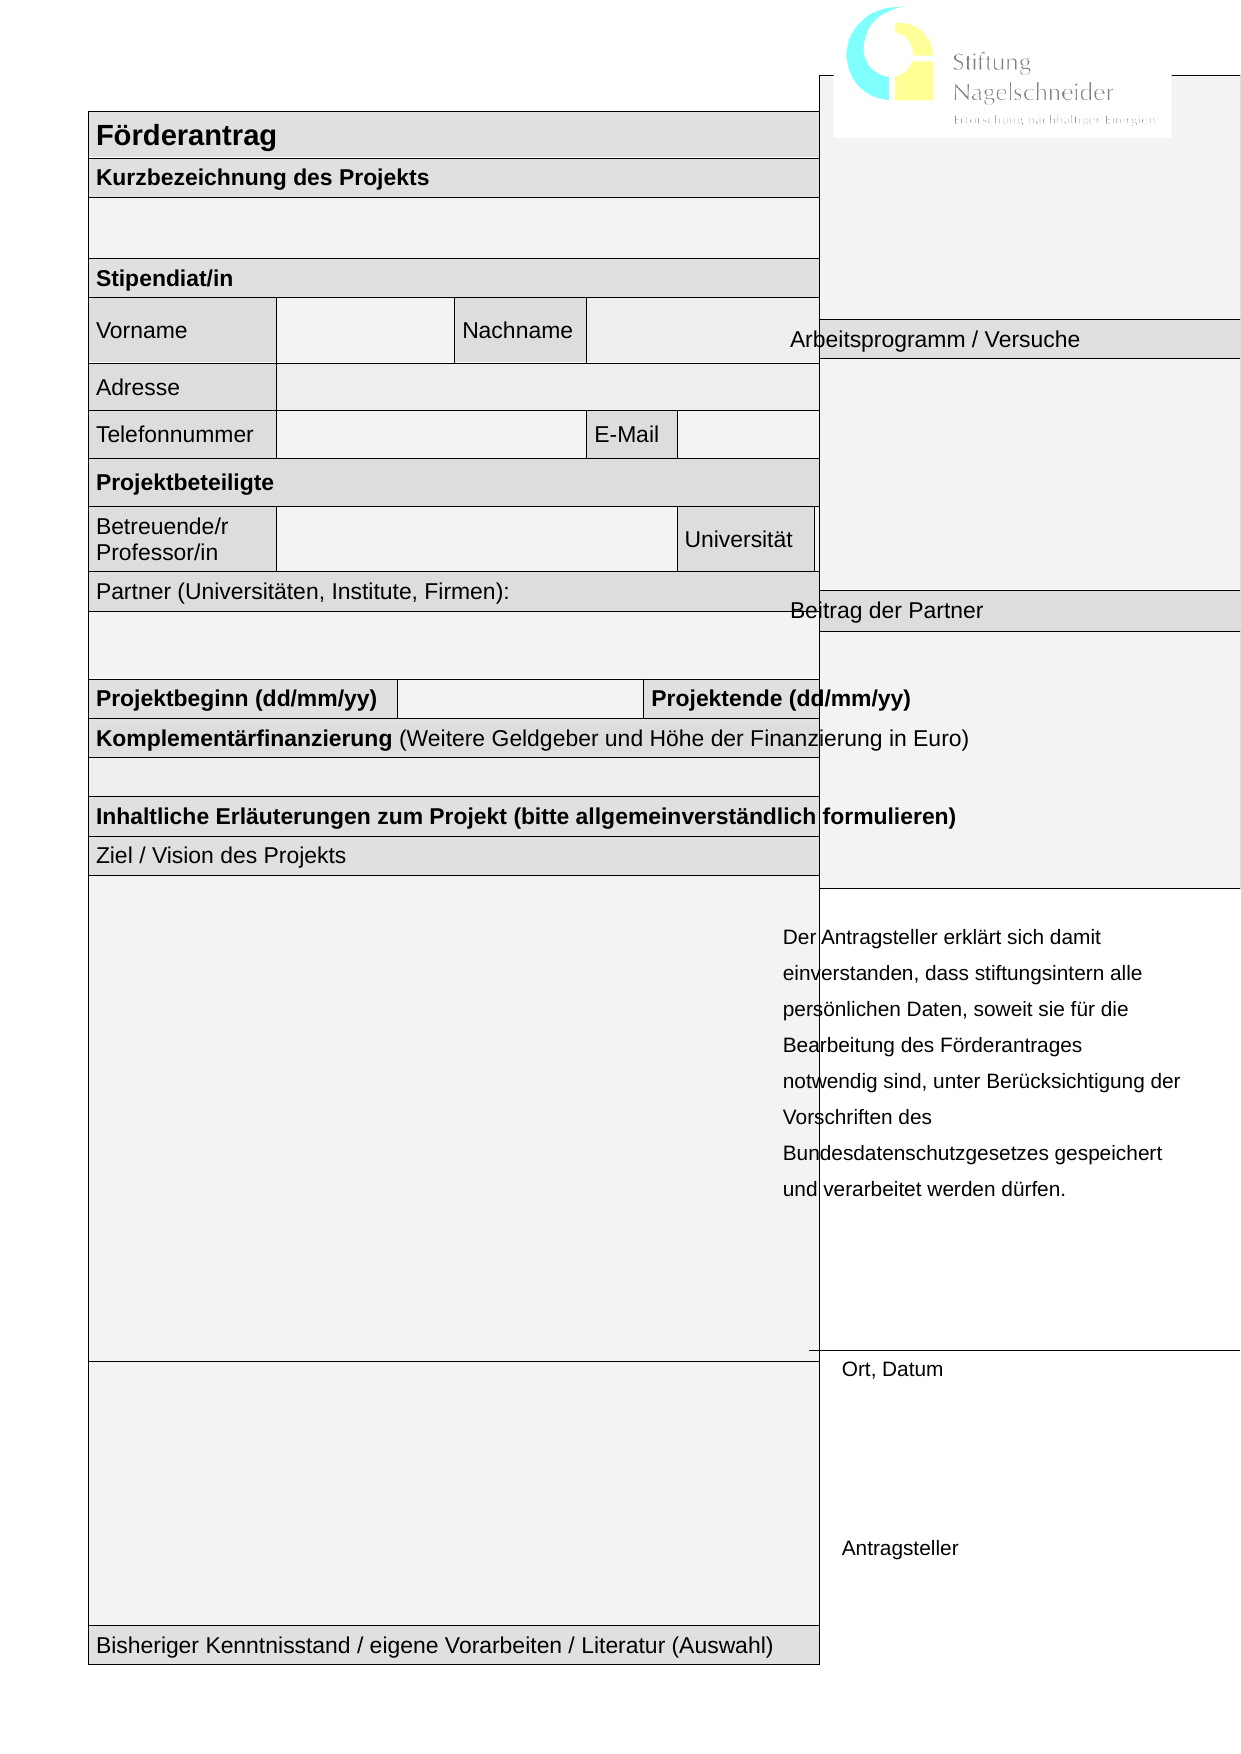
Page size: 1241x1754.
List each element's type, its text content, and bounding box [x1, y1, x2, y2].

table_cell [277, 364, 819, 410]
table_cell Stipendiat/in [89, 259, 819, 297]
table_cell Inhaltliche Erläuterungen zum Projekt (bitte allgemeinverständlich formulieren) [89, 797, 819, 836]
table_cell Projektende (dd/mm/yy) [644, 680, 819, 718]
table_cell [820, 359, 1240, 589]
table_cell Ziel / Vision des Projekts [89, 837, 819, 875]
table_cell Telefonnummer [89, 411, 276, 458]
table_cell E-Mail [587, 411, 677, 458]
table_cell [89, 1362, 819, 1625]
table_cell [277, 411, 586, 458]
table_cell [398, 680, 643, 718]
table_cell [277, 507, 677, 571]
table_cell Bisheriger Kenntnisstand / eigene Vorarbeiten / Literatur (Auswahl) [89, 1626, 819, 1664]
table_cell [815, 507, 819, 571]
table_cell Komplementärfinanzierung (Weitere Geldgeber und Höhe der Finanzierung in Euro) [89, 719, 819, 757]
table_cell [820, 76, 1240, 319]
text Der Antragsteller erklärt sich damit einverstanden, dass stiftungsintern alle persönlichen Daten, soweit sie für die Bearbeitung des Förderantrages notwendig sind, unter Berücksichtigung der Vorschriften des Bundesdatenschutzgesetzes gespeichert und verarbeitet werden dürfen. [820, 925, 1181, 1201]
table_cell [89, 758, 819, 796]
table_cell Beitrag der Partner [820, 591, 1240, 631]
table_cell [277, 298, 454, 362]
table_cell Kurzbezeichnung des Projekts [89, 159, 819, 197]
table_header Förderantrag [89, 112, 819, 157]
table_cell [678, 411, 819, 458]
table_cell [820, 632, 1240, 888]
table_cell Universität [678, 507, 814, 571]
table_cell [587, 298, 819, 362]
text Ort, Datum Antragsteller [842, 1356, 974, 1560]
table_cell Vorname [89, 298, 276, 362]
table_cell [89, 198, 819, 258]
table_cell Partner (Universitäten, Institute, Firmen): [89, 572, 819, 611]
table_cell Betreuende/r Professor/in [89, 507, 276, 571]
table_cell [89, 612, 819, 678]
table_cell [89, 876, 819, 1361]
table_cell Adresse [89, 364, 276, 410]
table_cell Arbeitsprogramm / Versuche [820, 320, 1240, 358]
table_cell Projektbeteiligte [89, 459, 819, 506]
table_cell Projektbeginn (dd/mm/yy) [89, 680, 397, 718]
table_cell Nachname [455, 298, 586, 362]
